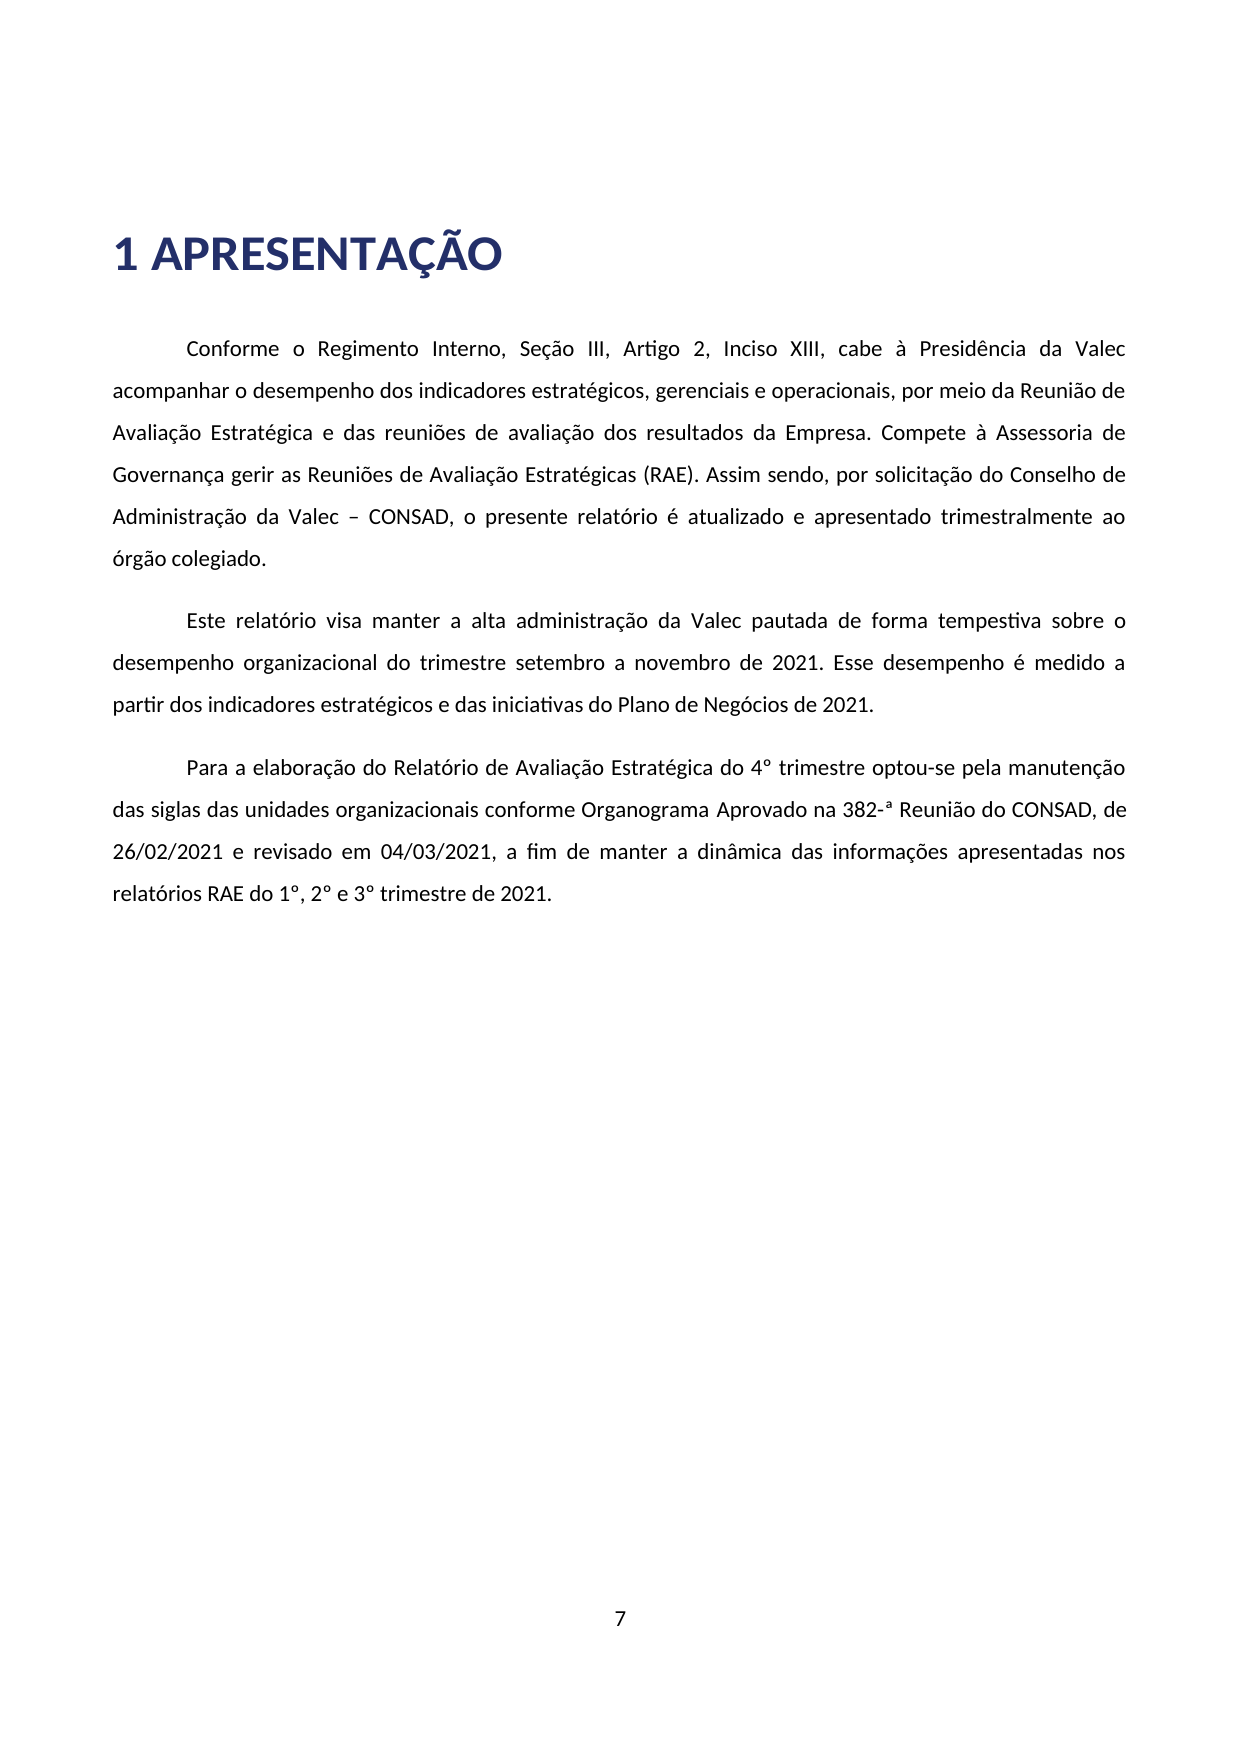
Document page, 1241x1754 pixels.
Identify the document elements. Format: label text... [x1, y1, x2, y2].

text Este relatório visa manter a alta administração da Valec pautada de forma tempestiva sobre o desempenho organizacional do trimestre setembro a novembro de 2021. Esse desempenho é medido a partir dos indicadores estratégicos e das iniciativas do Plano de Negócios de 2021. [112, 607, 1128, 718]
subtitle 1 APRESENTAÇÃO [112, 221, 1128, 282]
text Conforme o Regimento Interno, Seção III, Artigo 2, Inciso XIII, cabe à Presidência da Valec acompanhar o desempenho dos indicadores estratégicos, gerenciais e operacionais, por meio da Reunião de Avaliação Estratégica e das reuniões de avaliação dos resultados da Empresa. Compete à Assessoria de Governança gerir as Reuniões de Avaliação Estratégicas (RAE). Assim sendo, por solicitação do Conselho de Administração da Valec – CONSAD, o presente relatório é atualizado e apresentado trimestralmente ao órgão colegiado. [112, 334, 1128, 572]
text Para a elaboração do Relatório de Avaliação Estratégica do 4º trimestre optou-se pela manutenção das siglas das unidades organizacionais conforme Organograma Aprovado na 382-ª Reunião do CONSAD, de 26/02/2021 e revisado em 04/03/2021, a fim de manter a dinâmica das informações apresentadas nos relatórios RAE do 1º, 2º e 3º trimestre de 2021. [112, 753, 1128, 907]
